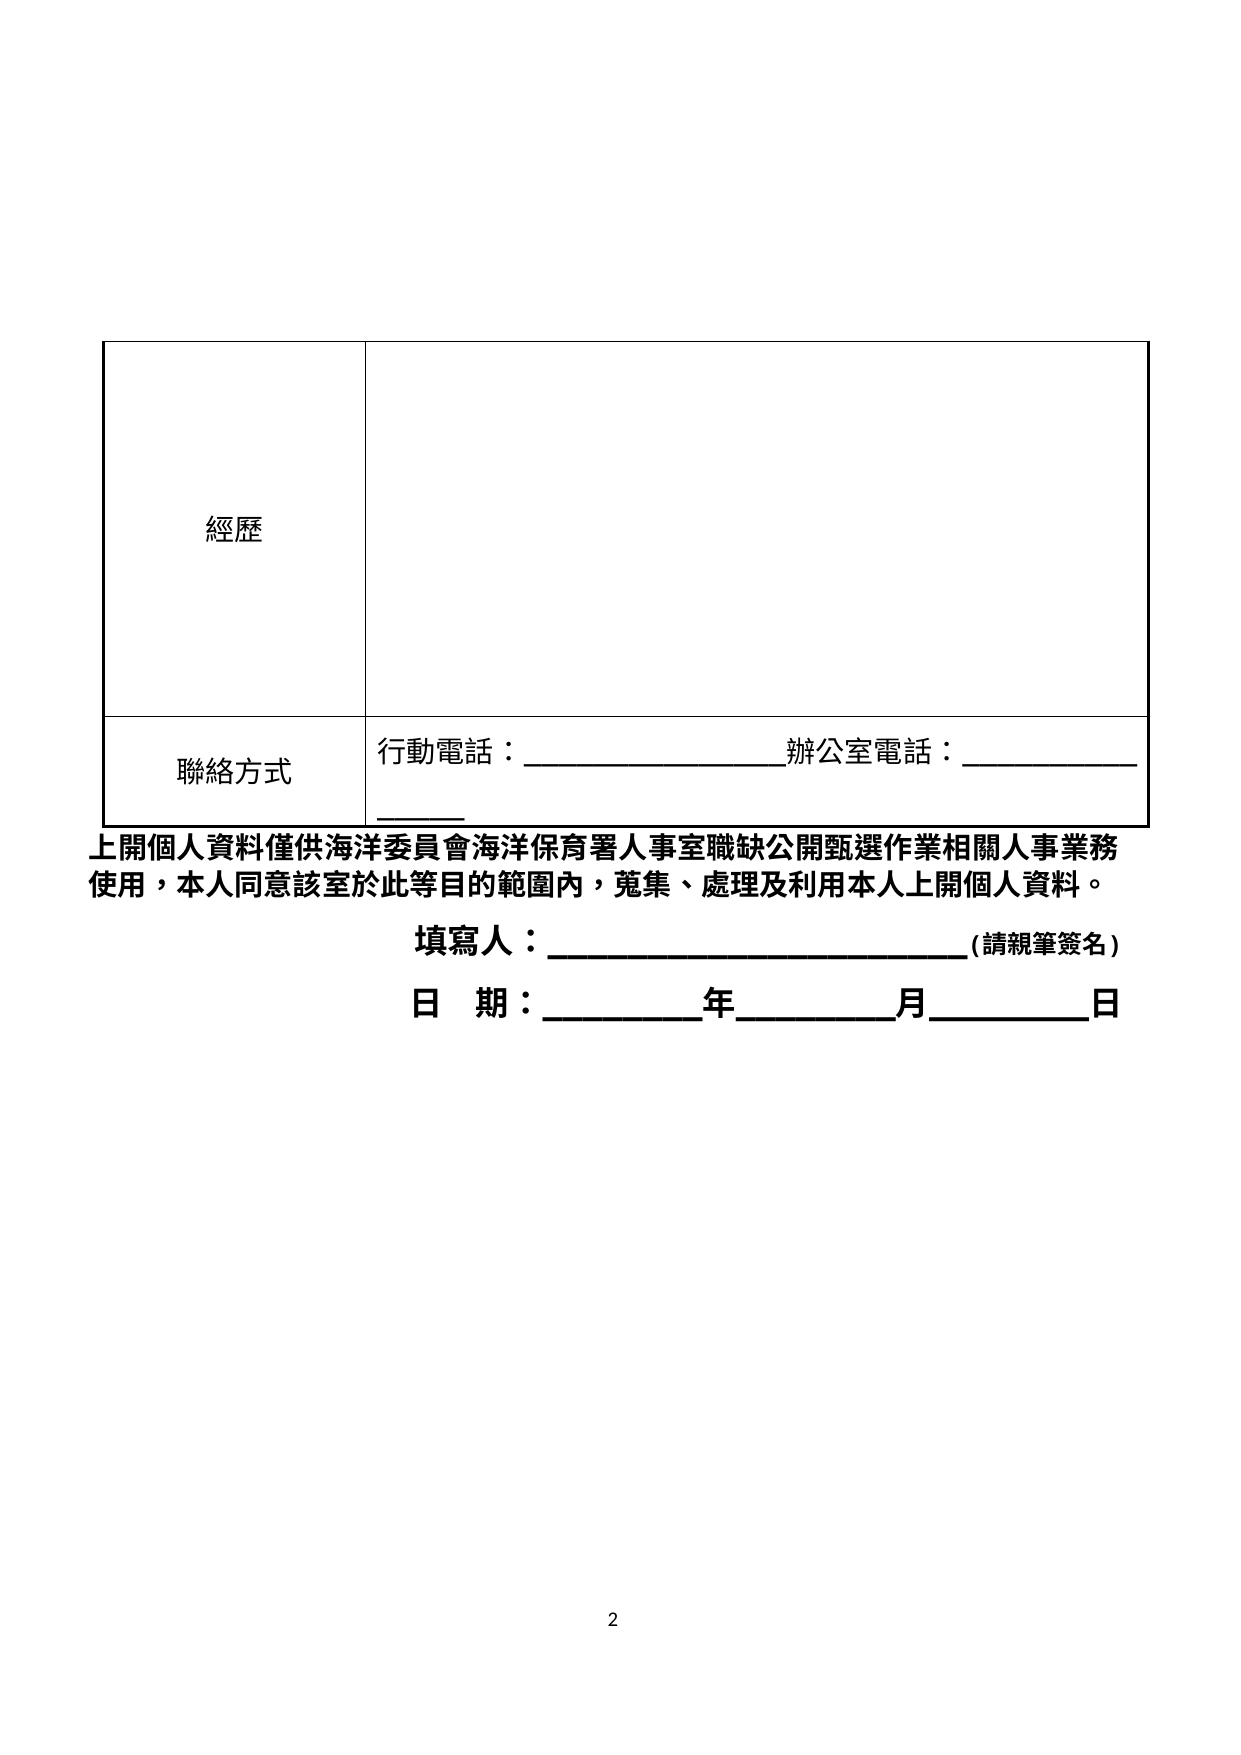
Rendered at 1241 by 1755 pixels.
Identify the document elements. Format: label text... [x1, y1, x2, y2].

table_cell [366, 342, 1147, 716]
table_cell 行動電話：_______________辦公室電話：_______________ [366, 717, 1147, 825]
text 日 期：________年________月________日 [103, 966, 1122, 1028]
table_cell 經歷 [105, 342, 365, 716]
text 上開個人資料僅供海洋委員會海洋保育署人事室職缺公開甄選作業相關人事業務使用，本人同意該室於此等目的範圍內，蒐集、處理及利用本人上開個人資料。 [88, 828, 1122, 903]
text 填寫人：_____________________(請親筆簽名) [103, 903, 1122, 966]
table_cell 聯絡方式 [105, 717, 365, 825]
